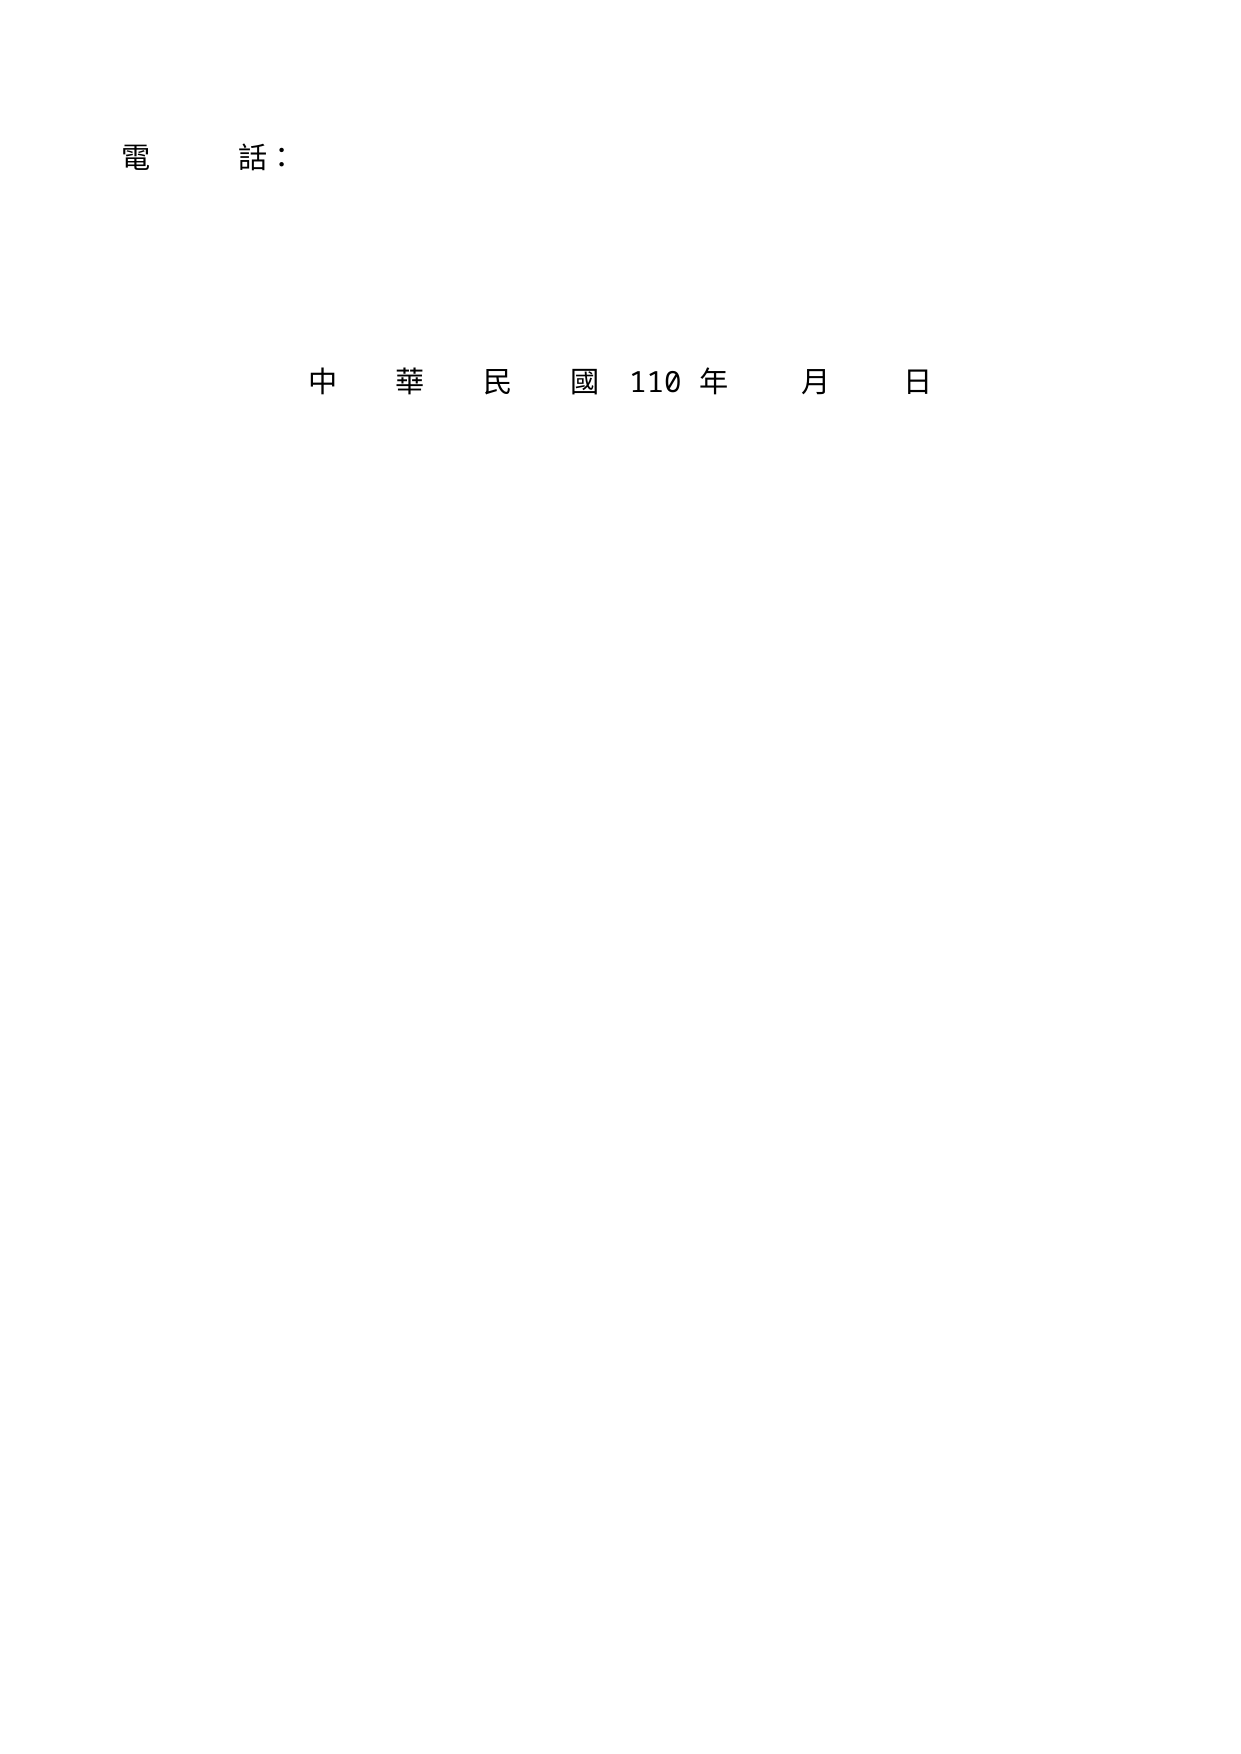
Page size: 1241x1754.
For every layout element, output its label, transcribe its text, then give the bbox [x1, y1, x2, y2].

text 電 話： [89, 114, 1126, 177]
text 中 華 民 國 110 年 月 日 [89, 358, 1152, 401]
